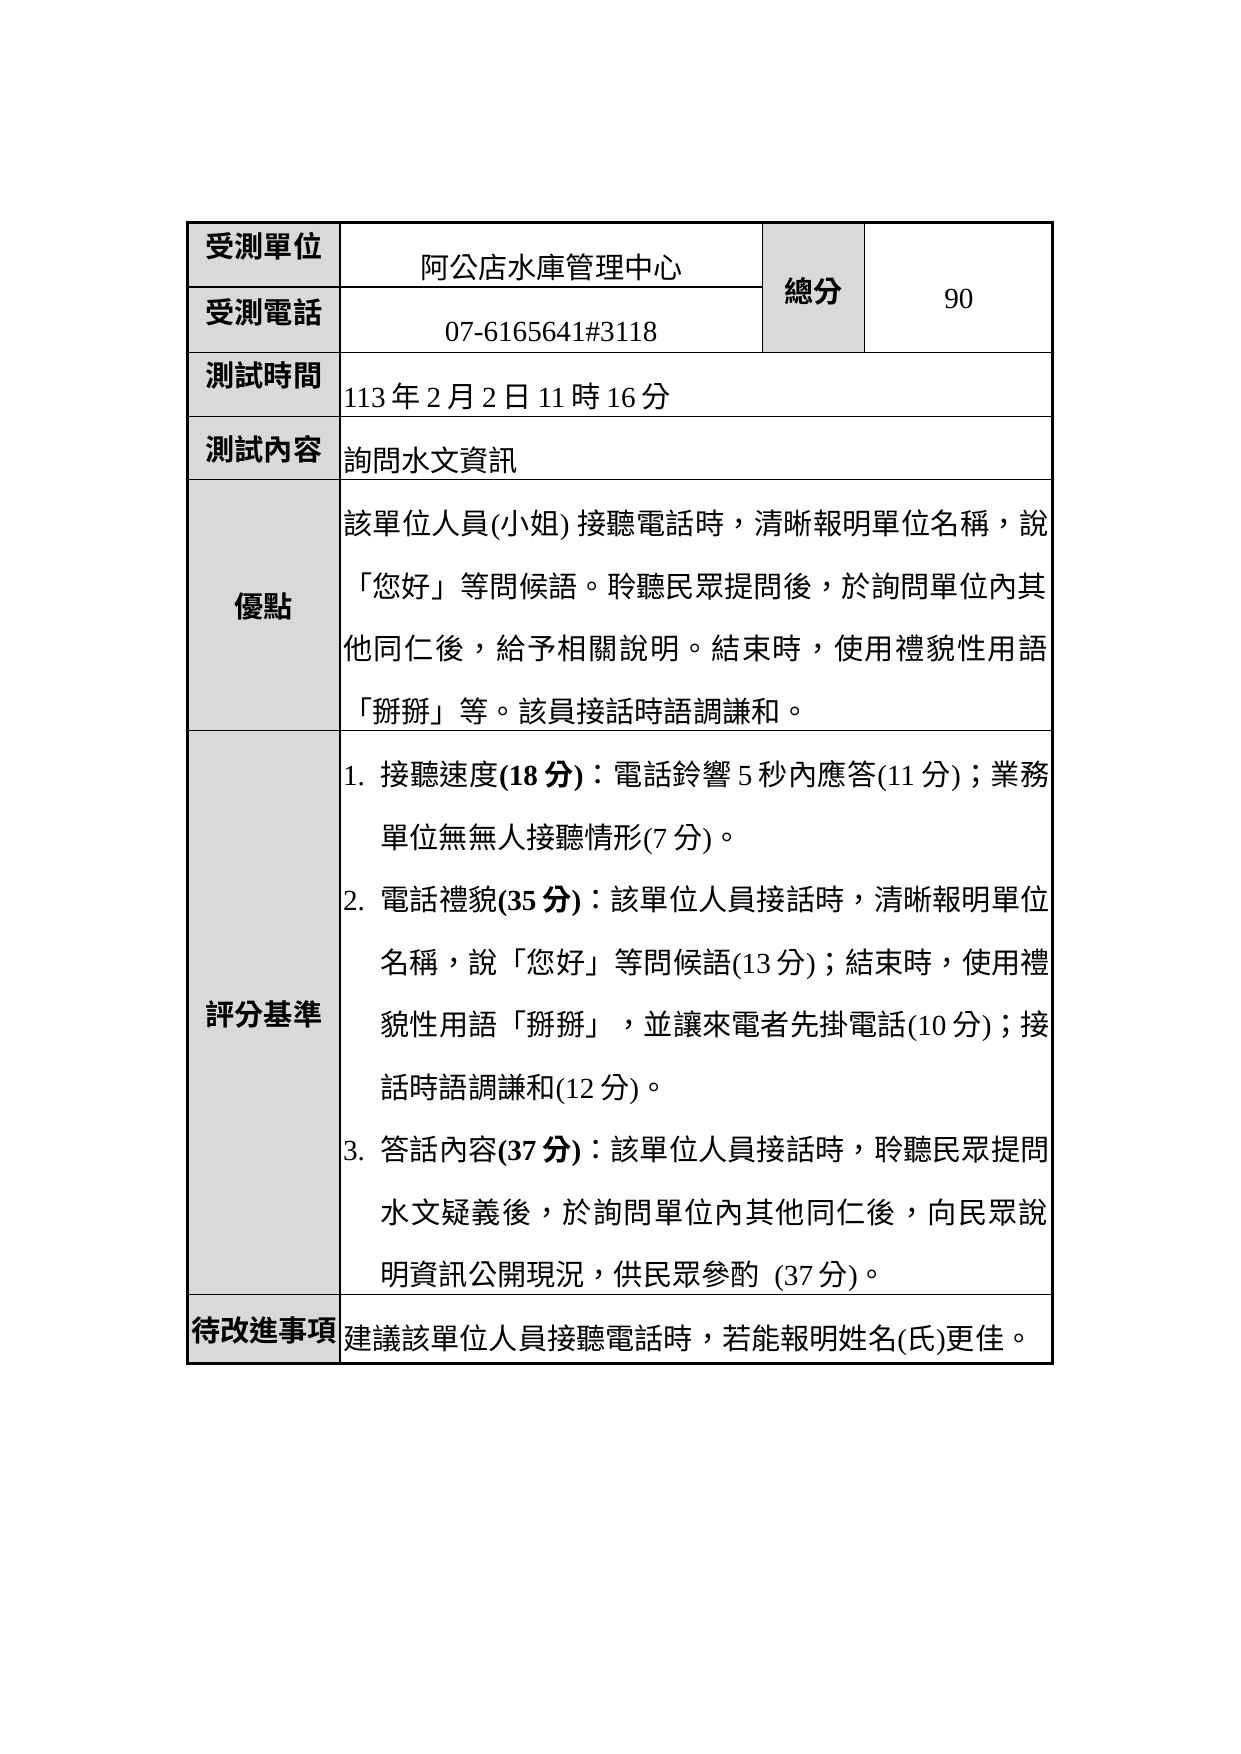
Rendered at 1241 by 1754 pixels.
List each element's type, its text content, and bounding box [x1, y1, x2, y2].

table_header 阿公店水庫管理中心 [341, 224, 762, 286]
table_cell 測試時間 [189, 353, 339, 416]
table_cell 優點 [189, 480, 339, 730]
table_header 受測單位 [189, 224, 339, 286]
table_cell 07-6165641#3118 [341, 288, 762, 352]
table_cell 建議該單位人員接聽電話時，若能報明姓名(氏)更佳。 [341, 1295, 1051, 1362]
table_cell 測試內容 [189, 417, 339, 479]
table_cell 詢問水文資訊 [341, 417, 1051, 479]
table_cell 接聽速度(18分)：電話鈴響5秒內應答(11分)；業務單位無無人接聽情形(7分)。 電話禮貌(35分)：該單位人員接話時，清晰報明單位名稱，說「您好」等問候語(13分)；結束時，使用禮貌性用語「掰掰」，並讓來電者先掛電話(10分)；接話時語調謙和(12分)。 答話內容(37分)：該單位人員接話時，聆聽民眾提問水文疑義後，於詢問單位內其他同仁後，向民眾說明資訊公開現況，供民眾參酌 (37分)。 [341, 731, 1051, 1294]
table_cell 待改進事項 [189, 1295, 339, 1362]
table_header 總分 [763, 224, 864, 352]
table_cell 受測電話 [189, 288, 339, 352]
table_cell 113年2月2日11時16分 [341, 353, 1051, 416]
table_header 90 [865, 224, 1051, 352]
table_cell 評分基準 [189, 731, 339, 1294]
table_cell 該單位人員(小姐) 接聽電話時，清晰報明單位名稱，說「您好」等問候語。聆聽民眾提問後，於詢問單位內其他同仁後，給予相關說明。結束時，使用禮貌性用語「掰掰」等。該員接話時語調謙和。 [341, 480, 1051, 730]
